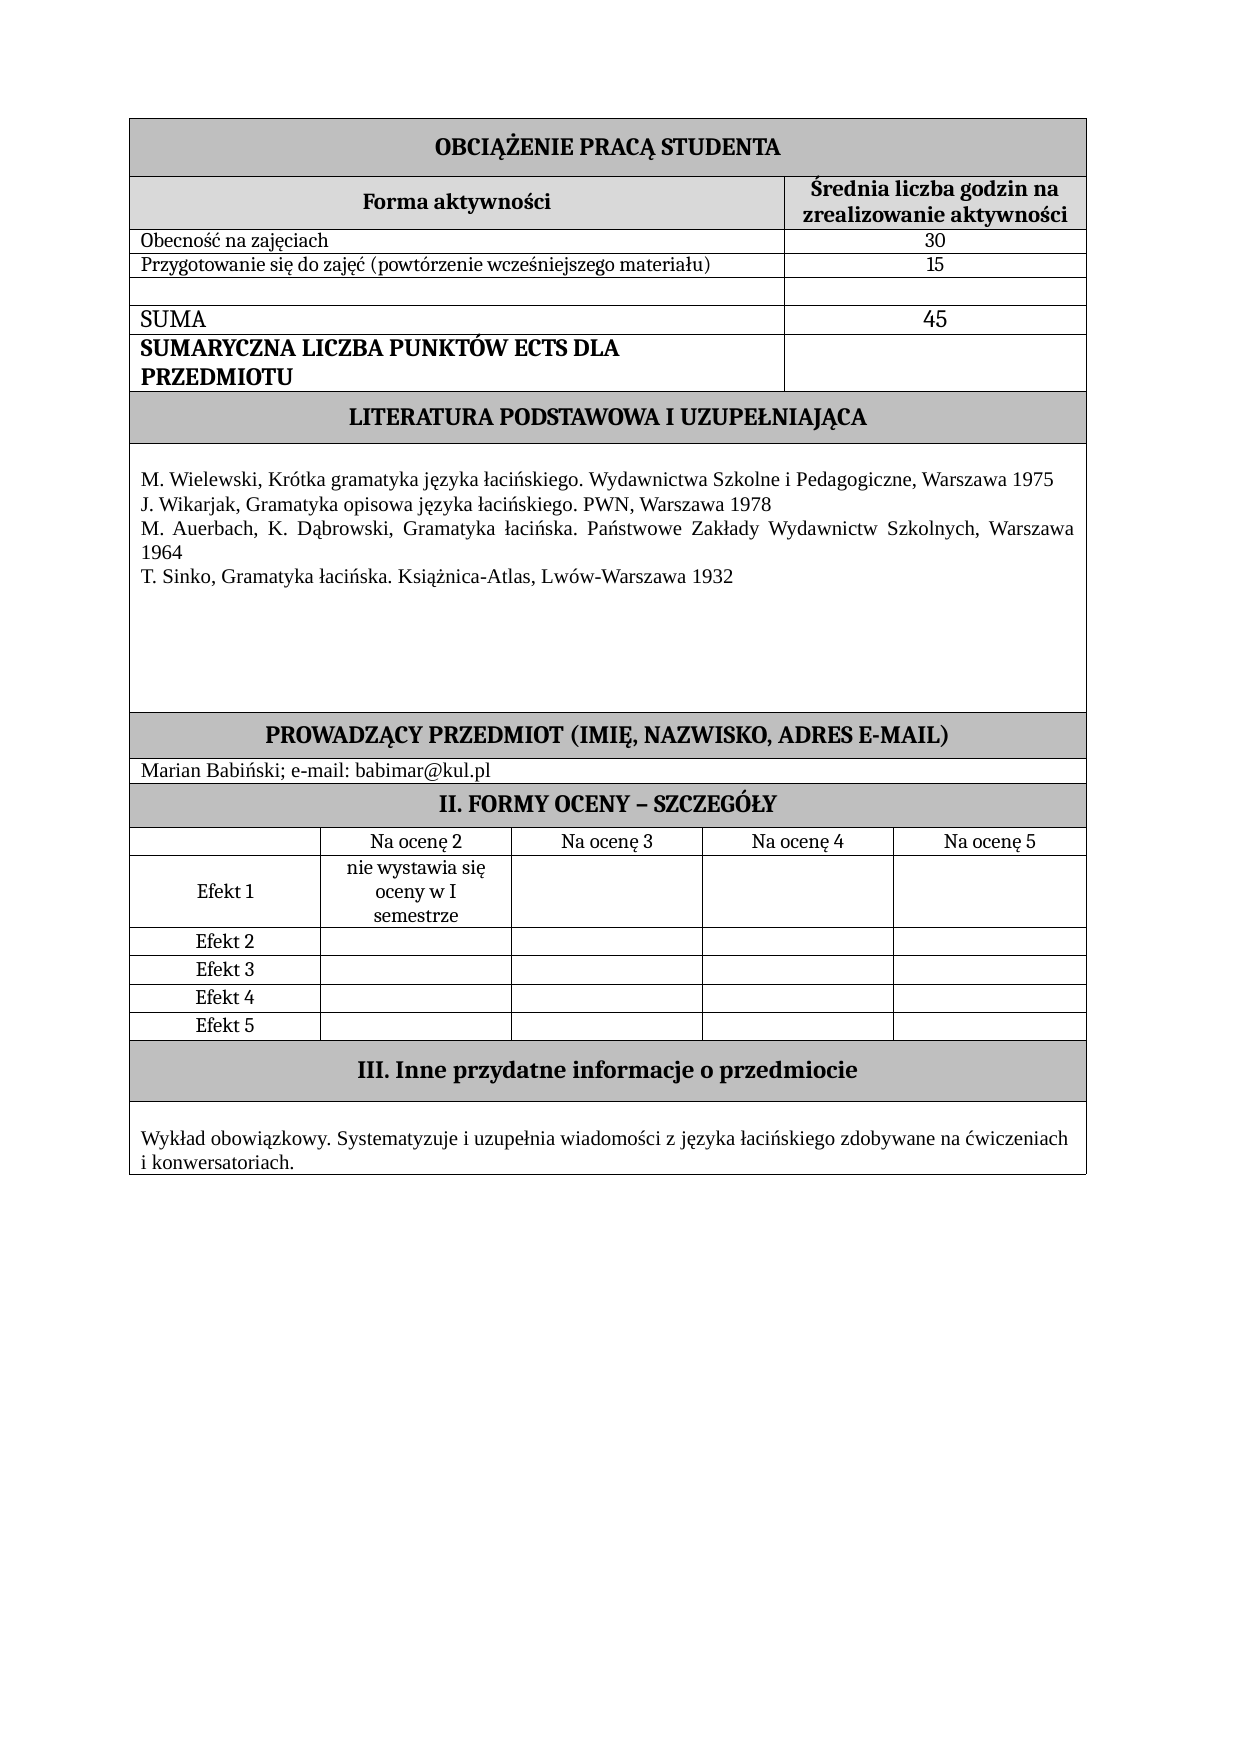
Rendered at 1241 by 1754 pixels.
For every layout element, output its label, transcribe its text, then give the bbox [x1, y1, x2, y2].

table_cell Marian Babiński; e-mail: babimar@kul.pl [130, 759, 1086, 782]
table_cell [785, 278, 1086, 305]
table_cell Obecność na zajęciach [130, 230, 784, 253]
table_cell Efekt 5 [130, 1013, 320, 1040]
table_cell [703, 985, 893, 1012]
table_cell Forma aktywności [130, 177, 784, 229]
table_cell Efekt 2 [130, 928, 320, 955]
table_cell Efekt 4 [130, 985, 320, 1012]
table_cell [321, 985, 511, 1012]
table_cell [512, 956, 702, 983]
table_cell PROWADZĄCY PRZEDMIOT (IMIĘ, NAZWISKO, ADRES E-MAIL) [130, 713, 1086, 758]
table_cell III. Inne przydatne informacje o przedmiocie [130, 1041, 1086, 1101]
table_cell LITERATURA PODSTAWOWA I UZUPEŁNIAJĄCA [130, 392, 1086, 443]
table_cell [703, 1013, 893, 1040]
table_cell 45 [785, 306, 1086, 334]
table_cell Na ocenę 4 [703, 828, 893, 855]
table_cell M. Wielewski, Krótka gramatyka języka łacińskiego. Wydawnictwa Szkolne i Pedagogiczne, Warszawa 1975 J. Wikarjak, Gramatyka opisowa języka łacińskiego. PWN, Warszawa 1978 M. Auerbach, K. Dąbrowski, Gramatyka łacińska. Państwowe Zakłady Wydawnictw Szkolnych, Warszawa 1964 T. Sinko, Gramatyka łacińska. Książnica-Atlas, Lwów-Warszawa 1932 [130, 444, 1086, 712]
table_cell Efekt 3 [130, 956, 320, 983]
table_cell OBCIĄŻENIE PRACĄ STUDENTA [130, 119, 1086, 176]
table_cell [703, 856, 893, 927]
table_cell SUMARYCZNA LICZBA PUNKTÓW ECTS DLA PRZEDMIOTU [130, 335, 784, 391]
table_cell II. FORMY OCENY – SZCZEGÓŁY [130, 784, 1086, 827]
table_cell [894, 1013, 1086, 1040]
table_cell SUMA [130, 306, 784, 334]
table_cell Na ocenę 5 [894, 828, 1086, 855]
table_cell Przygotowanie się do zajęć (powtórzenie wcześniejszego materiału) [130, 254, 784, 277]
table_cell Wykład obowiązkowy. Systematyzuje i uzupełnia wiadomości z języka łacińskiego zdobywane na ćwiczeniach i konwersatoriach. [130, 1102, 1086, 1174]
table_cell [785, 335, 1086, 391]
table_cell Efekt 1 [130, 856, 320, 927]
table_cell [321, 1013, 511, 1040]
table_cell Średnia liczba godzin na zrealizowanie aktywności [785, 177, 1086, 229]
table_cell [321, 928, 511, 955]
table_cell 30 [785, 230, 1086, 253]
table_cell [512, 985, 702, 1012]
table_cell [512, 856, 702, 927]
table_cell [703, 956, 893, 983]
table_cell [321, 956, 511, 983]
table_cell [894, 956, 1086, 983]
table_cell Na ocenę 2 [321, 828, 511, 855]
table_cell 15 [785, 254, 1086, 277]
table_cell [894, 856, 1086, 927]
table_cell nie wystawia się oceny w I semestrze [321, 856, 511, 927]
table_cell [130, 278, 784, 305]
table_cell [512, 1013, 702, 1040]
table_cell [894, 985, 1086, 1012]
table_cell [130, 828, 320, 855]
table_cell [703, 928, 893, 955]
table_cell Na ocenę 3 [512, 828, 702, 855]
table_cell [512, 928, 702, 955]
table_cell [894, 928, 1086, 955]
